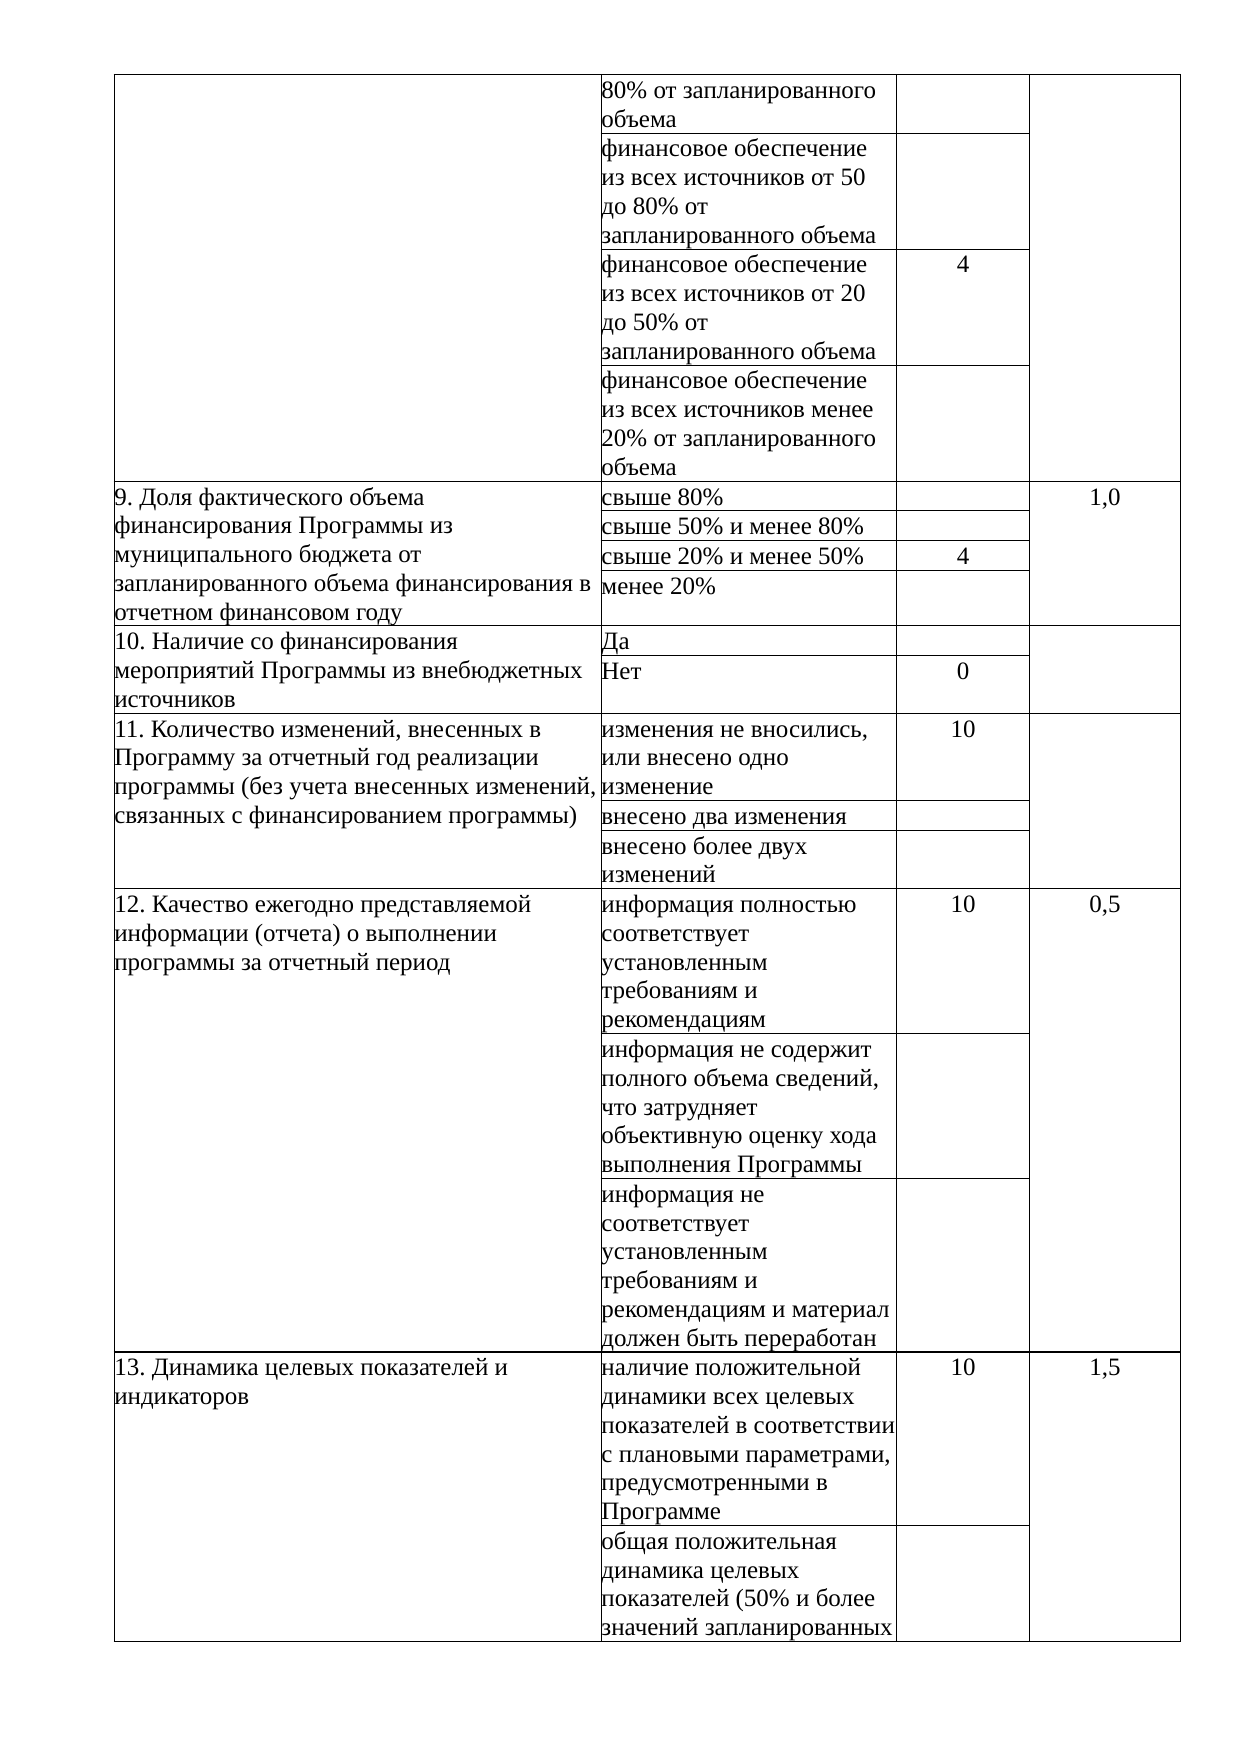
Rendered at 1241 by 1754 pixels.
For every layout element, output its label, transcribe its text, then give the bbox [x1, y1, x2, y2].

table_cell свыше 20% и менее 50% [602, 541, 896, 570]
table_cell 4 [897, 250, 1029, 364]
table_cell 10. Наличие со финансирования мероприятий Программы из внебюджетных источников [115, 626, 601, 713]
table_cell наличие положительной динамики всех целевых показателей в соответствии с плановыми параметрами, предусмотренными в Программе [602, 1353, 896, 1525]
table_cell [1030, 626, 1180, 713]
table_cell финансовое обеспечение из всех источников менее 20% от запланированного объема [602, 366, 896, 481]
table_cell 9. Доля фактического объема финансирования Программы из муниципального бюджета от запланированного объема финансирования в отчетном финансовом году [115, 482, 601, 625]
table_cell 13. Динамика целевых показателей и индикаторов [115, 1353, 601, 1641]
table_cell 12. Качество ежегодно представляемой информации (отчета) о выполнении программы за отчетный период [115, 889, 601, 1351]
table_cell [897, 511, 1029, 540]
table_cell [897, 134, 1029, 248]
table_cell [897, 75, 1029, 132]
table_cell финансовое обеспечение из всех источников от 50 до 80% от запланированного объема [602, 134, 896, 248]
table_cell [897, 626, 1029, 655]
table_cell информация не соответствует установленным требованиям и рекомендациям и материал должен быть переработан [602, 1179, 896, 1351]
table_cell 1,0 [1030, 482, 1180, 625]
table_cell информация полностью соответствует установленным требованиям и рекомендациям [602, 889, 896, 1033]
table_cell общая положительная динамика целевых показателей (50% и более значений запланированных [602, 1526, 896, 1641]
table_cell [897, 831, 1029, 888]
table_cell менее 20% [602, 571, 896, 625]
table_cell 11. Количество изменений, внесенных в Программу за отчетный год реализации программы (без учета внесенных изменений, связанных с финансированием программы) [115, 714, 601, 888]
table_cell внесено более двух изменений [602, 831, 896, 888]
table_cell финансовое обеспечение из всех источников от 20 до 50% от запланированного объема [602, 250, 896, 364]
table_cell 80% от запланированного объема [602, 75, 896, 132]
table_cell [1030, 714, 1180, 888]
table_cell [897, 1179, 1029, 1351]
table_cell [897, 571, 1029, 625]
table_cell внесено два изменения [602, 801, 896, 830]
table_cell 10 [897, 889, 1029, 1033]
table_cell Нет [602, 656, 896, 713]
table_cell информация не содержит полного объема сведений, что затрудняет объективную оценку хода выполнения Программы [602, 1034, 896, 1178]
table_cell 0,5 [1030, 889, 1180, 1351]
table_cell свыше 50% и менее 80% [602, 511, 896, 540]
table_cell 4 [897, 541, 1029, 570]
table_cell [897, 801, 1029, 830]
table_cell [897, 482, 1029, 510]
table_cell 1,5 [1030, 1353, 1180, 1641]
table_cell [897, 1034, 1029, 1178]
table_cell свыше 80% [602, 482, 896, 510]
table_cell изменения не вносились, или внесено одно изменение [602, 714, 896, 800]
table_cell 0 [897, 656, 1029, 713]
table_cell [897, 366, 1029, 481]
table_cell 10 [897, 1353, 1029, 1525]
table_cell 10 [897, 714, 1029, 800]
table_cell [897, 1526, 1029, 1641]
table_cell [1030, 75, 1180, 481]
table_cell Да [602, 626, 896, 655]
table_cell [115, 75, 601, 481]
